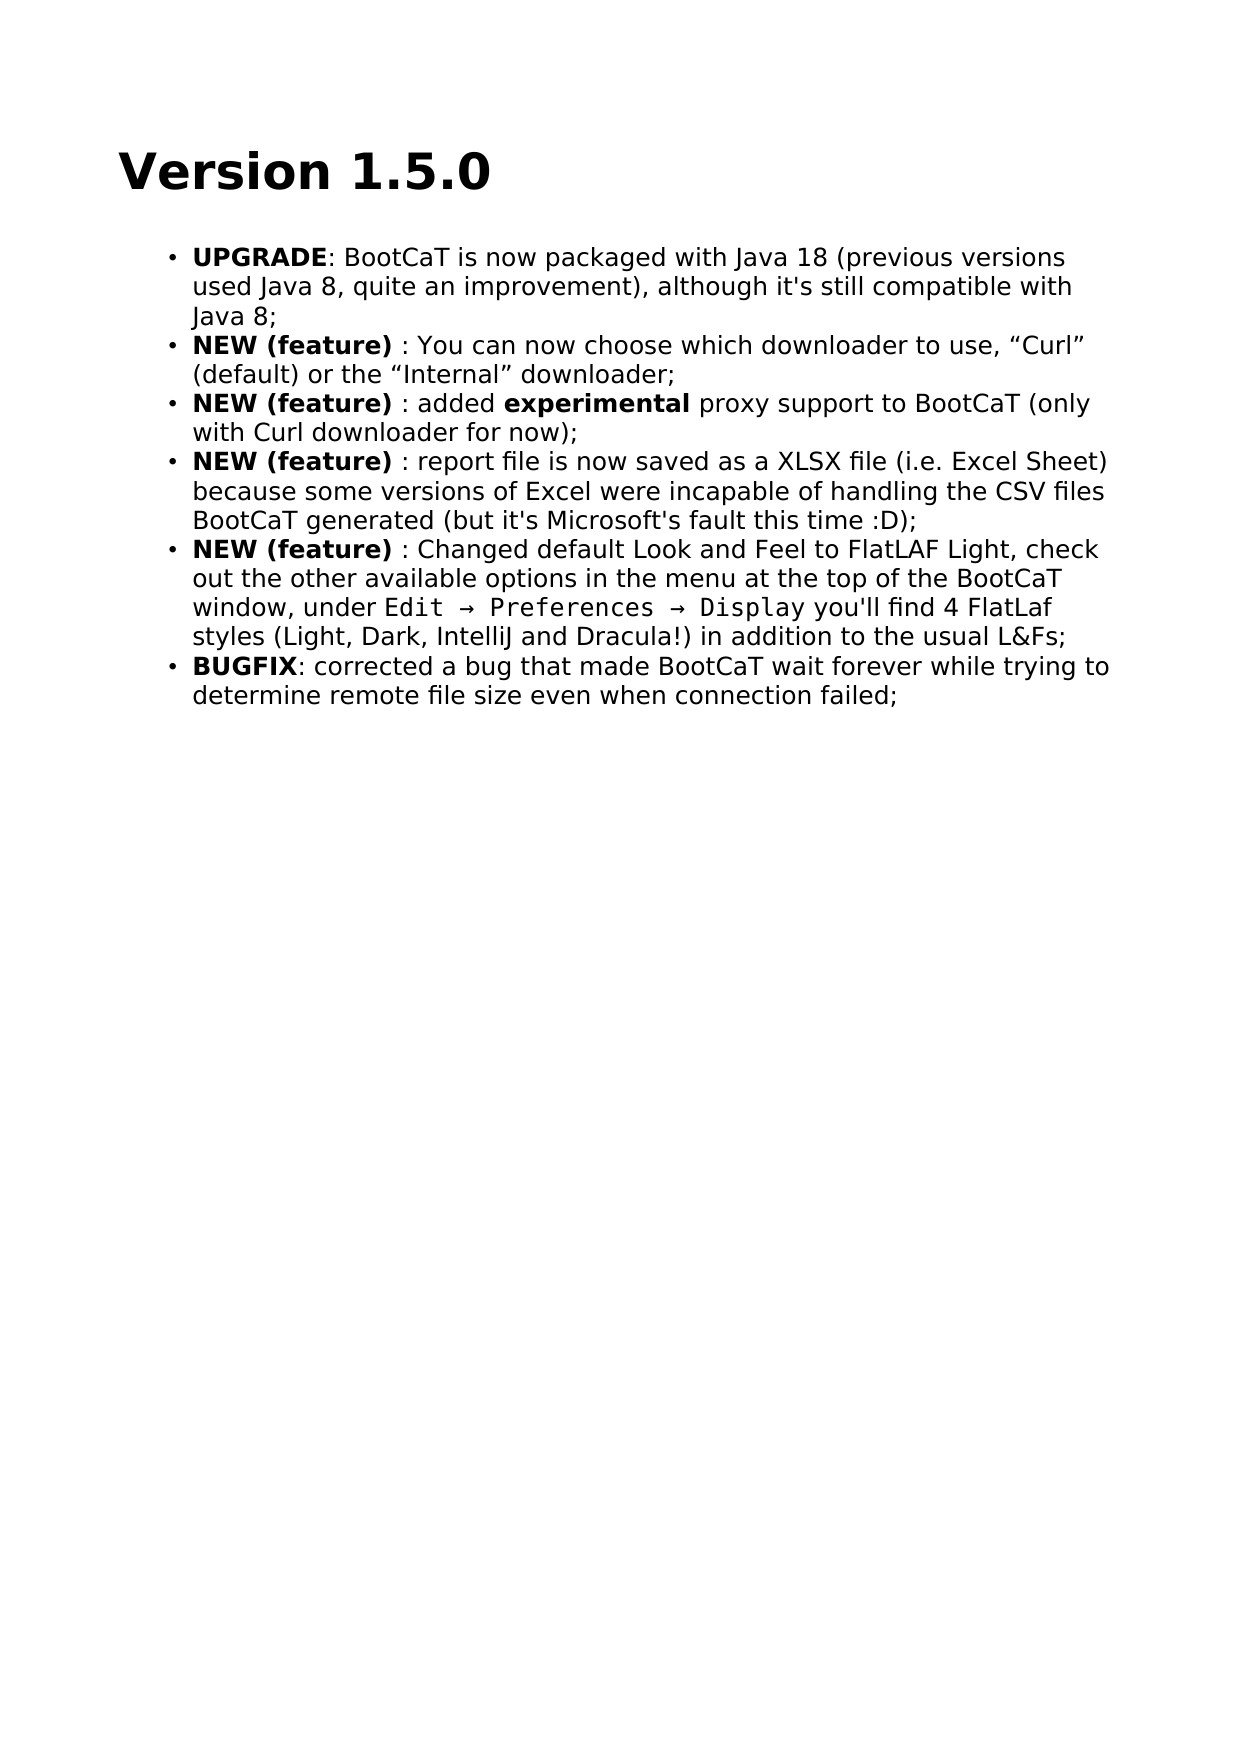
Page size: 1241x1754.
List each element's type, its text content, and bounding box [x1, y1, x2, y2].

list NEW (feature) : You can now choose which downloader to use, “Curl” (default) or the “Internal” downloader; [177, 331, 1122, 389]
subtitle Version 1.5.0 [118, 143, 1122, 201]
list BUGFIX: corrected a bug that made BootCaT wait forever while trying to determine remote file size even when connection failed; [177, 652, 1122, 710]
list NEW (feature) : report file is now saved as a XLSX file (i.e. Excel Sheet) because some versions of Excel were incapable of handling the CSV files BootCaT generated (but it's Microsoft's fault this time :D); [177, 447, 1122, 535]
list NEW (feature) : Changed default Look and Feel to FlatLAF Light, check out the other available options in the menu at the top of the BootCaT window, under Edit → Preferences → Display you'll find 4 FlatLaf styles (Light, Dark, IntelliJ and Dracula!) in addition to the usual L&Fs; [177, 535, 1122, 652]
list UPGRADE: BootCaT is now packaged with Java 18 (previous versions used Java 8, quite an improvement), although it's still compatible with Java 8; [177, 243, 1122, 331]
list NEW (feature) : added experimental proxy support to BootCaT (only with Curl downloader for now); [177, 389, 1122, 447]
